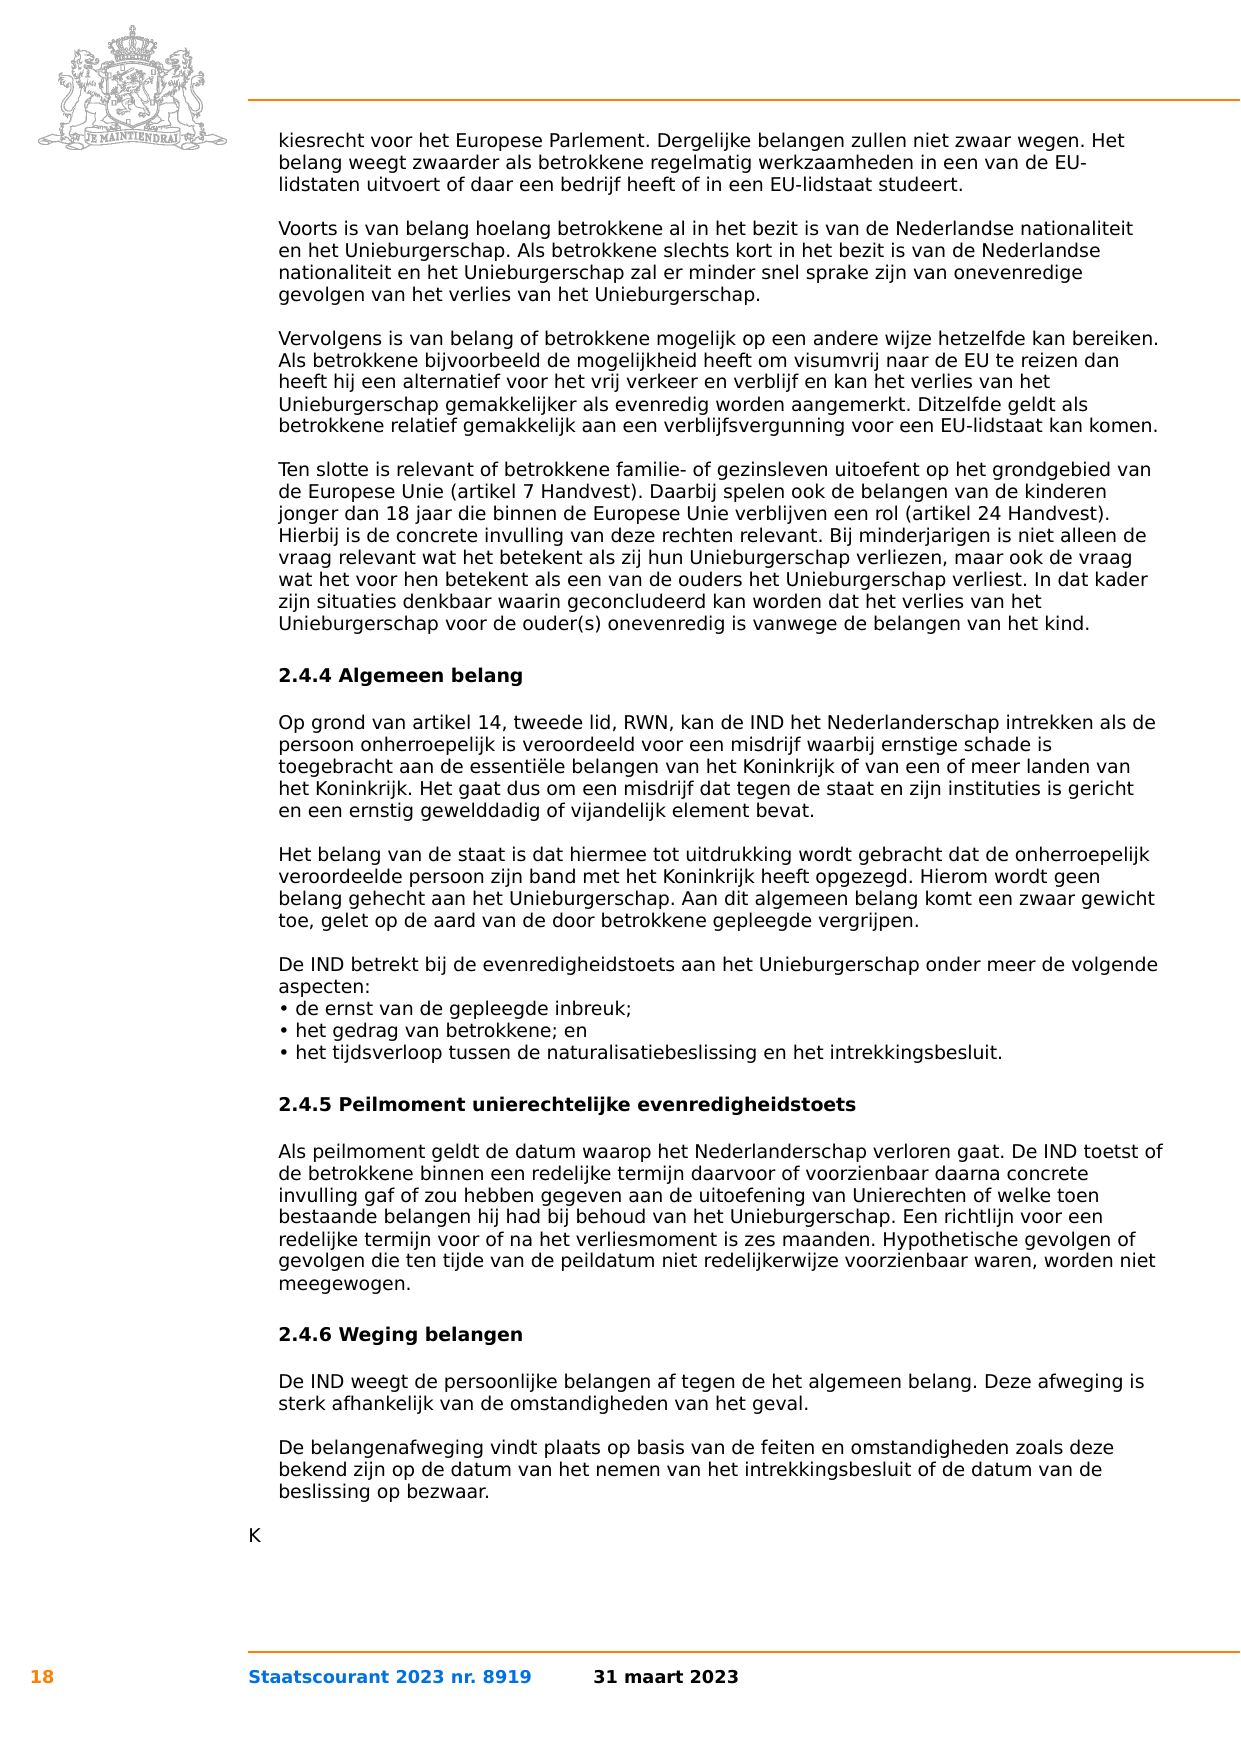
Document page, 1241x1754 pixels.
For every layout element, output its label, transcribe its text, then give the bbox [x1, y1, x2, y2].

text De belangenafweging vindt plaats op basis van de feiten en omstandigheden zoals deze bekend zijn op de datum van het nemen van het intrekkingsbesluit of de datum van de beslissing op bezwaar. [278, 1437, 1163, 1503]
text Vervolgens is van belang of betrokkene mogelijk op een andere wijze hetzelfde kan bereiken. Als betrokkene bijvoorbeeld de mogelijkheid heeft om visumvrij naar de EU te reizen dan heeft hij een alternatief voor het vrij verkeer en verblijf en kan het verlies van het Unieburgerschap gemakkelijker als evenredig worden aangemerkt. Ditzelfde geldt als betrokkene relatief gemakkelijk aan een verblijfsvergunning voor een EU-lidstaat kan komen. [278, 327, 1163, 437]
text Het belang van de staat is dat hiermee tot uitdrukking wordt gebracht dat de onherroepelijk veroordeelde persoon zijn band met het Koninkrijk heeft opgezegd. Hierom wordt geen belang gehecht aan het Unieburgerschap. Aan dit algemeen belang komt een zwaar gewicht toe, gelet op de aard van de door betrokkene gepleegde vergrijpen. [278, 844, 1163, 932]
picture [38, 25, 227, 150]
text kiesrecht voor het Europese Parlement. Dergelijke belangen zullen niet zwaar wegen. Het belang weegt zwaarder als betrokkene regelmatig werkzaamheden in een van de EU-lidstaten uitvoert of daar een bedrijf heeft of in een EU-lidstaat studeert. [278, 130, 1163, 196]
text De IND weegt de persoonlijke belangen af tegen de het algemeen belang. Deze afweging is sterk afhankelijk van de omstandigheden van het geval. [278, 1371, 1163, 1415]
text De IND betrekt bij de evenredigheidstoets aan het Unieburgerschap onder meer de volgende aspecten: [278, 954, 1163, 998]
subtitle 2.4.6 Weging belangen [278, 1324, 1163, 1346]
text K [248, 1525, 1163, 1547]
text Op grond van artikel 14, tweede lid, RWN, kan de IND het Nederlanderschap intrekken als de persoon onherroepelijk is veroordeeld voor een misdrijf waarbij ernstige schade is toegebracht aan de essentiële belangen van het Koninkrijk of van een of meer landen van het Koninkrijk. Het gaat dus om een misdrijf dat tegen de staat en zijn instituties is gericht en een ernstig gewelddadig of vijandelijk element bevat. [278, 712, 1163, 822]
text • het tijdsverloop tussen de naturalisatiebeslissing en het intrekkingsbesluit. [278, 1042, 1163, 1063]
subtitle 2.4.5 Peilmoment unierechtelijke evenredigheidstoets [278, 1093, 1163, 1116]
text Voorts is van belang hoelang betrokkene al in het bezit is van de Nederlandse nationaliteit en het Unieburgerschap. Als betrokkene slechts kort in het bezit is van de Nederlandse nationaliteit en het Unieburgerschap zal er minder snel sprake zijn van onevenredige gevolgen van het verlies van het Unieburgerschap. [278, 218, 1163, 306]
text Als peilmoment geldt de datum waarop het Nederlanderschap verloren gaat. De IND toetst of de betrokkene binnen een redelijke termijn daarvoor of voorzienbaar daarna concrete invulling gaf of zou hebben gegeven aan de uitoefening van Unierechten of welke toen bestaande belangen hij had bij behoud van het Unieburgerschap. Een richtlijn voor een redelijke termijn voor of na het verliesmoment is zes maanden. Hypothetische gevolgen of gevolgen die ten tijde van de peildatum niet redelijkerwijze voorzienbaar waren, worden niet meegewogen. [278, 1141, 1163, 1294]
text • het gedrag van betrokkene; en [278, 1019, 1163, 1042]
text Ten slotte is relevant of betrokkene familie- of gezinsleven uitoefent op het grondgebied van de Europese Unie (artikel 7 Handvest). Daarbij spelen ook de belangen van de kinderen jonger dan 18 jaar die binnen de Europese Unie verblijven een rol (artikel 24 Handvest). Hierbij is de concrete invulling van deze rechten relevant. Bij minderjarigen is niet alleen de vraag relevant wat het betekent als zij hun Unieburgerschap verliezen, maar ook de vraag wat het voor hen betekent als een van de ouders het Unieburgerschap verliest. In dat kader zijn situaties denkbaar waarin geconcludeerd kan worden dat het verlies van het Unieburgerschap voor de ouder(s) onevenredig is vanwege de belangen van het kind. [278, 459, 1163, 635]
text • de ernst van de gepleegde inbreuk; [278, 998, 1163, 1019]
subtitle 2.4.4 Algemeen belang [278, 665, 1163, 687]
